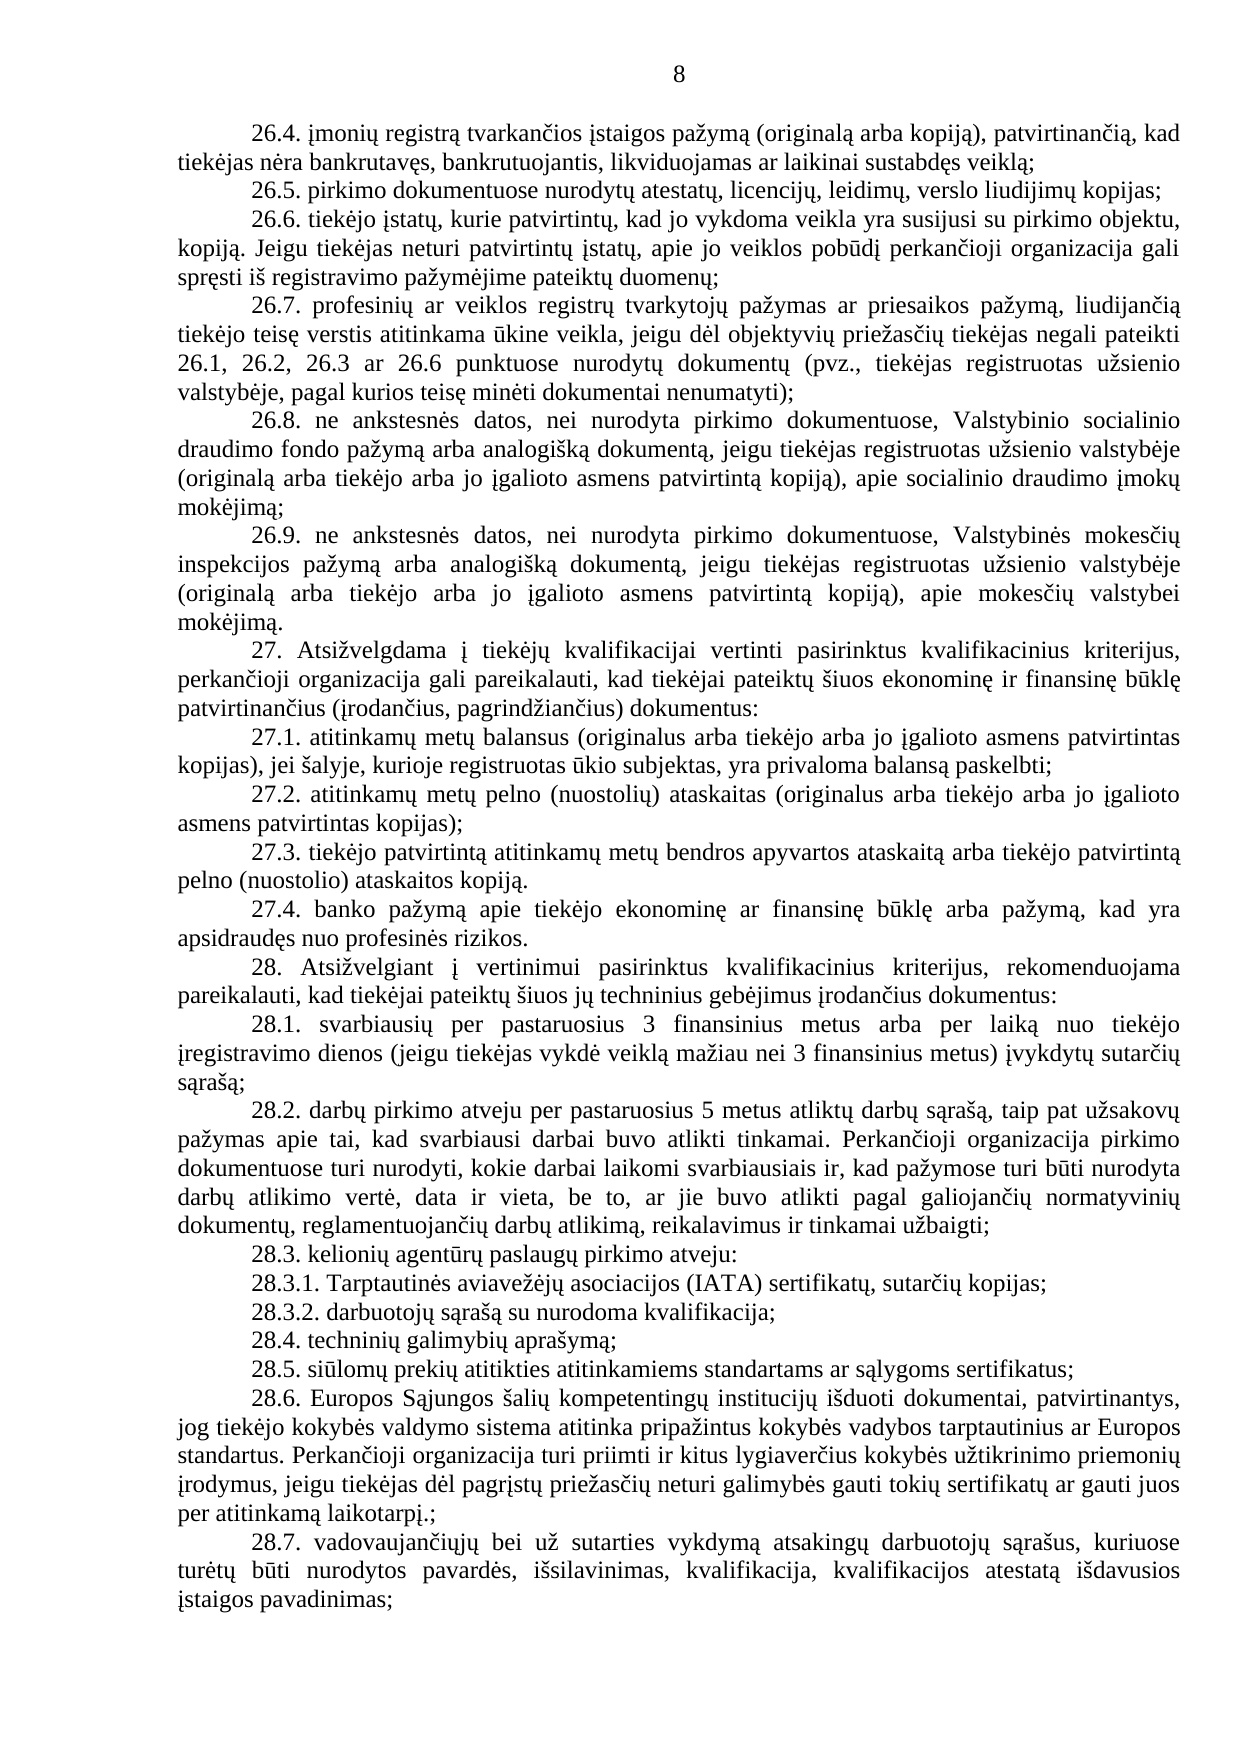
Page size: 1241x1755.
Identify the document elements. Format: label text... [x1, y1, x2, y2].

text 26.6. tiekėjo įstatų, kurie patvirtintų, kad jo vykdoma veikla yra susijusi su pirkimo objektu, kopiją. Jeigu tiekėjas neturi patvirtintų įstatų, apie jo veiklos pobūdį perkančioji organizacija gali spręsti iš registravimo pažymėjime pateiktų duomenų; [177, 204, 1181, 291]
text 28.3.2. darbuotojų sąrašą su nurodoma kvalifikacija; [177, 1297, 1181, 1326]
text 28.4. techninių galimybių aprašymą; [177, 1326, 1181, 1354]
text 27.4. banko pažymą apie tiekėjo ekonominę ar finansinę būklę arba pažymą, kad yra apsidraudęs nuo profesinės rizikos. [177, 894, 1181, 952]
text 27.3. tiekėjo patvirtintą atitinkamų metų bendros apyvartos ataskaitą arba tiekėjo patvirtintą pelno (nuostolio) ataskaitos kopiją. [177, 837, 1181, 894]
text 26.9. ne ankstesnės datos, nei nurodyta pirkimo dokumentuose, Valstybinės mokesčių inspekcijos pažymą arba analogišką dokumentą, jeigu tiekėjas registruotas užsienio valstybėje (originalą arba tiekėjo arba jo įgalioto asmens patvirtintą kopiją), apie mokesčių valstybei mokėjimą. [177, 521, 1181, 636]
text 28.2. darbų pirkimo atveju per pastaruosius 5 metus atliktų darbų sąrašą, taip pat užsakovų pažymas apie tai, kad svarbiausi darbai buvo atlikti tinkamai. Perkančioji organizacija pirkimo dokumentuose turi nurodyti, kokie darbai laikomi svarbiausiais ir, kad pažymose turi būti nurodyta darbų atlikimo vertė, data ir vieta, be to, ar jie buvo atlikti pagal galiojančių normatyvinių dokumentų, reglamentuojančių darbų atlikimą, reikalavimus ir tinkamai užbaigti; [177, 1096, 1181, 1239]
text 28.5. siūlomų prekių atitikties atitinkamiems standartams ar sąlygoms sertifikatus; [177, 1354, 1181, 1383]
text 28. Atsižvelgiant į vertinimui pasirinktus kvalifikacinius kriterijus, rekomenduojama pareikalauti, kad tiekėjai pateiktų šiuos jų techninius gebėjimus įrodančius dokumentus: [177, 952, 1181, 1009]
text 26.4. įmonių registrą tvarkančios įstaigos pažymą (originalą arba kopiją), patvirtinančią, kad tiekėjas nėra bankrutavęs, bankrutuojantis, likviduojamas ar laikinai sustabdęs veiklą; [177, 118, 1181, 176]
text 28.6. Europos Sąjungos šalių kompetentingų institucijų išduoti dokumentai, patvirtinantys, jog tiekėjo kokybės valdymo sistema atitinka pripažintus kokybės vadybos tarptautinius ar Europos standartus. Perkančioji organizacija turi priimti ir kitus lygiaverčius kokybės užtikrinimo priemonių įrodymus, jeigu tiekėjas dėl pagrįstų priežasčių neturi galimybės gauti tokių sertifikatų ar gauti juos per atitinkamą laikotarpį.; [177, 1383, 1181, 1527]
text 27.1. atitinkamų metų balansus (originalus arba tiekėjo arba jo įgalioto asmens patvirtintas kopijas), jei šalyje, kurioje registruotas ūkio subjektas, yra privaloma balansą paskelbti; [177, 722, 1181, 779]
text 27. Atsižvelgdama į tiekėjų kvalifikacijai vertinti pasirinktus kvalifikacinius kriterijus, perkančioji organizacija gali pareikalauti, kad tiekėjai pateiktų šiuos ekonominę ir finansinę būklę patvirtinančius (įrodančius, pagrindžiančius) dokumentus: [177, 636, 1181, 722]
text 28.3. kelionių agentūrų paslaugų pirkimo atveju: [177, 1239, 1181, 1268]
text 26.7. profesinių ar veiklos registrų tvarkytojų pažymas ar priesaikos pažymą, liudijančią tiekėjo teisę verstis atitinkama ūkine veikla, jeigu dėl objektyvių priežasčių tiekėjas negali pateikti 26.1, 26.2, 26.3 ar 26.6 punktuose nurodytų dokumentų (pvz., tiekėjas registruotas užsienio valstybėje, pagal kurios teisę minėti dokumentai nenumatyti); [177, 291, 1181, 406]
text 27.2. atitinkamų metų pelno (nuostolių) ataskaitas (originalus arba tiekėjo arba jo įgalioto asmens patvirtintas kopijas); [177, 779, 1181, 837]
text 28.3.1. Tarptautinės aviavežėjų asociacijos (IATA) sertifikatų, sutarčių kopijas; [177, 1268, 1181, 1297]
text 26.5. pirkimo dokumentuose nurodytų atestatų, licencijų, leidimų, verslo liudijimų kopijas; [177, 176, 1181, 204]
text 28.1. svarbiausių per pastaruosius 3 finansinius metus arba per laiką nuo tiekėjo įregistravimo dienos (jeigu tiekėjas vykdė veiklą mažiau nei 3 finansinius metus) įvykdytų sutarčių sąrašą; [177, 1009, 1181, 1096]
text 28.7. vadovaujančiųjų bei už sutarties vykdymą atsakingų darbuotojų sąrašus, kuriuose turėtų būti nurodytos pavardės, išsilavinimas, kvalifikacija, kvalifikacijos atestatą išdavusios įstaigos pavadinimas; [177, 1527, 1181, 1613]
text 26.8. ne ankstesnės datos, nei nurodyta pirkimo dokumentuose, Valstybinio socialinio draudimo fondo pažymą arba analogišką dokumentą, jeigu tiekėjas registruotas užsienio valstybėje (originalą arba tiekėjo arba jo įgalioto asmens patvirtintą kopiją), apie socialinio draudimo įmokų mokėjimą; [177, 406, 1181, 521]
